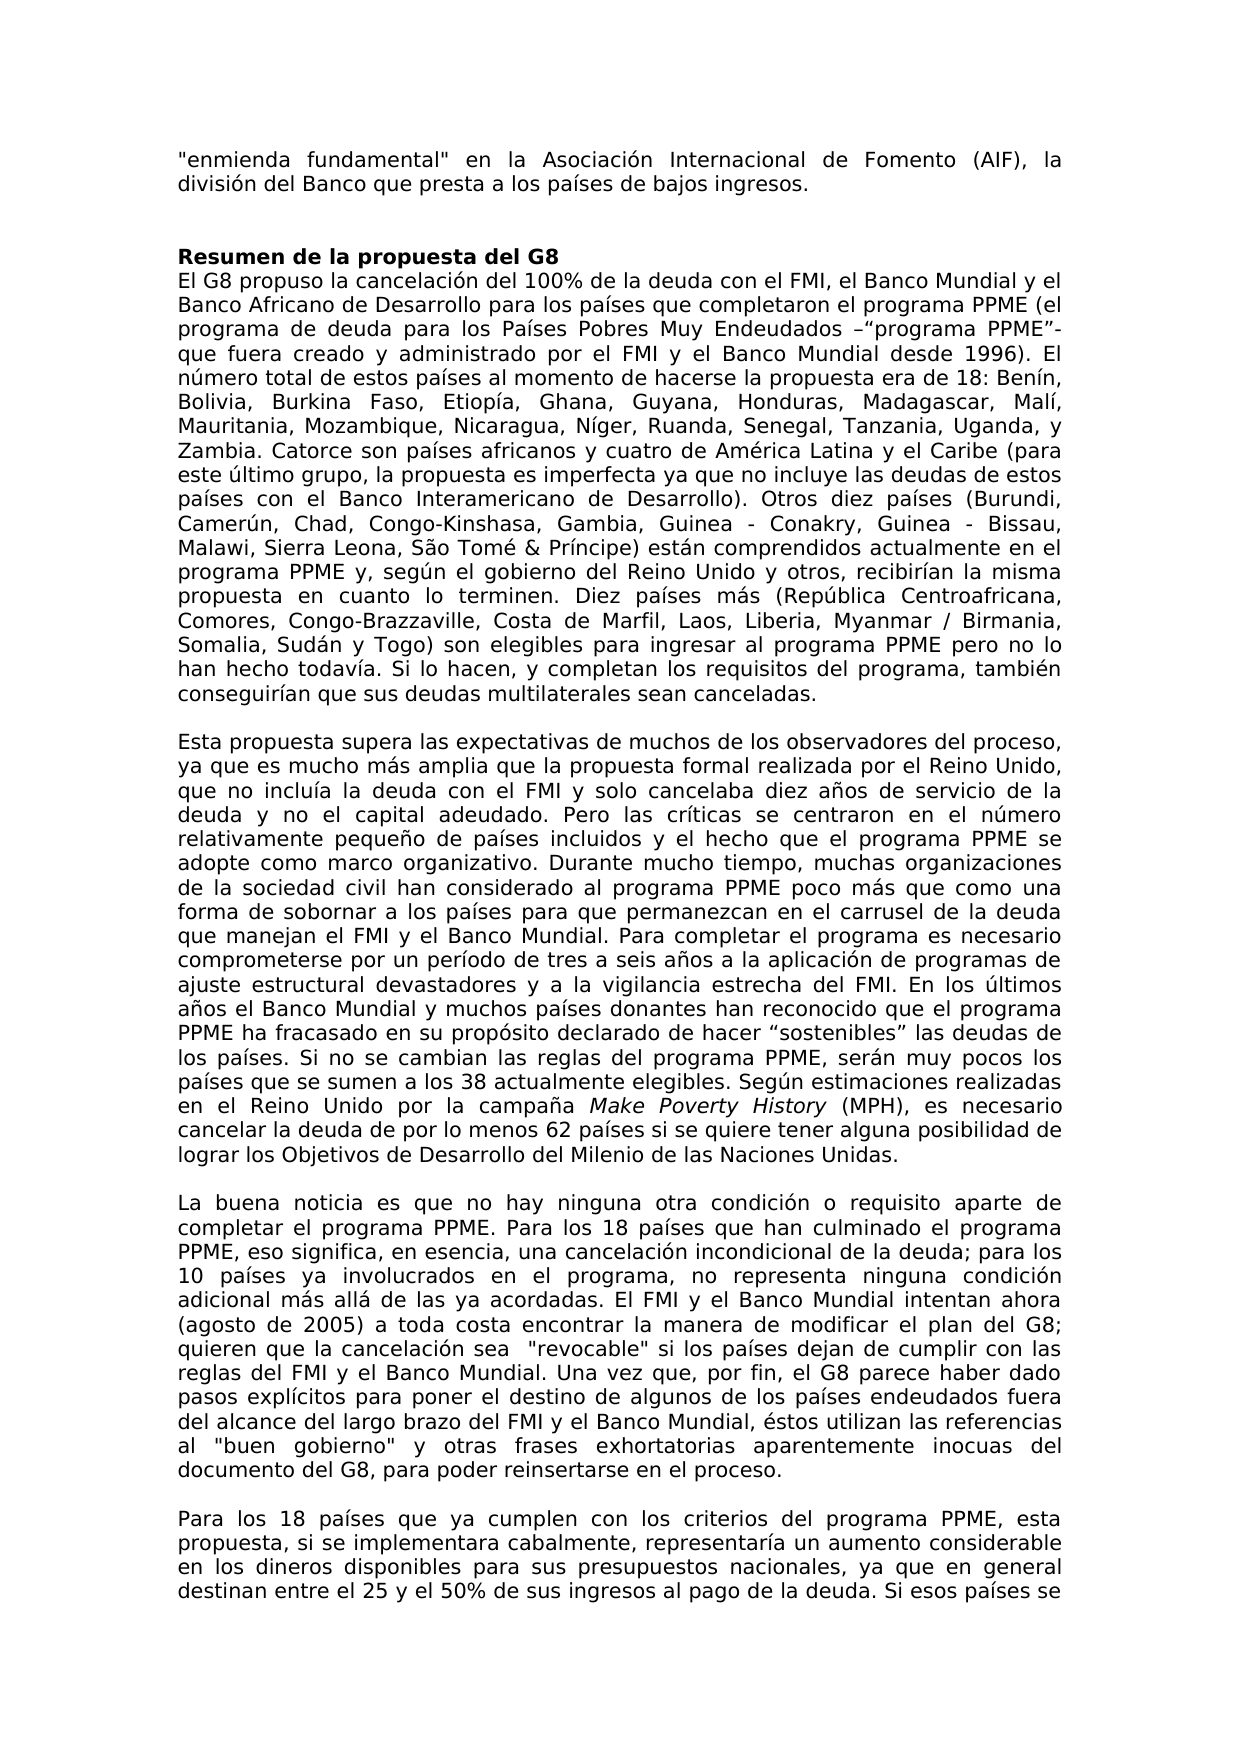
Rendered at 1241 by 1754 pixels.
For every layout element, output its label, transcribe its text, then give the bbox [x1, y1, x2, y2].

text Resumen de la propuesta del G8 [177, 220, 1063, 269]
text La buena noticia es que no hay ninguna otra condición o requisito aparte de completar el programa PPME. Para los 18 países que han culminado el programa PPME, eso significa, en esencia, una cancelación incondicional de la deuda; para los 10 países ya involucrados en el programa, no representa ninguna condición adicional más allá de las ya acordadas. El FMI y el Banco Mundial intentan ahora (agosto de 2005) a toda costa encontrar la manera de modificar el plan del G8; quieren que la cancelación sea "revocable" si los países dejan de cumplir con las reglas del FMI y el Banco Mundial. Una vez que, por fin, el G8 parece haber dado pasos explícitos para poner el destino de algunos de los países endeudados fuera del alcance del largo brazo del FMI y el Banco Mundial, éstos utilizan las referencias al "buen gobierno" y otras frases exhortatorias aparentemente inocuas del documento del G8, para poder reinsertarse en el proceso. [177, 1167, 1063, 1482]
text "enmienda fundamental" en la Asociación Internacional de Fomento (AIF), la división del Banco que presta a los países de bajos ingresos. [177, 148, 1063, 196]
text Esta propuesta supera las expectativas de muchos de los observadores del proceso, ya que es mucho más amplia que la propuesta formal realizada por el Reino Unido, que no incluía la deuda con el FMI y solo cancelaba diez años de servicio de la deuda y no el capital adeudado. Pero las críticas se centraron en el número relativamente pequeño de países incluidos y el hecho que el programa PPME se adopte como marco organizativo. Durante mucho tiempo, muchas organizaciones de la sociedad civil han considerado al programa PPME poco más que como una forma de sobornar a los países para que permanezcan en el carrusel de la deuda que manejan el FMI y el Banco Mundial. Para completar el programa es necesario comprometerse por un período de tres a seis años a la aplicación de programas de ajuste estructural devastadores y a la vigilancia estrecha del FMI. En los últimos años el Banco Mundial y muchos países donantes han reconocido que el programa PPME ha fracasado en su propósito declarado de hacer “sostenibles” las deudas de los países. Si no se cambian las reglas del programa PPME, serán muy pocos los países que se sumen a los 38 actualmente elegibles. Según estimaciones realizadas en el Reino Unido por la campaña Make Poverty History (MPH), es necesario cancelar la deuda de por lo menos 62 países si se quiere tener alguna posibilidad de lograr los Objetivos de Desarrollo del Milenio de las Naciones Unidas. [177, 730, 1063, 1167]
text El G8 propuso la cancelación del 100% de la deuda con el FMI, el Banco Mundial y el Banco Africano de Desarrollo para los países que completaron el programa PPME (el programa de deuda para los Países Pobres Muy Endeudados –“programa PPME”- que fuera creado y administrado por el FMI y el Banco Mundial desde 1996). El número total de estos países al momento de hacerse la propuesta era de 18: Benín, Bolivia, Burkina Faso, Etiopía, Ghana, Guyana, Honduras, Madagascar, Malí, Mauritania, Mozambique, Nicaragua, Níger, Ruanda, Senegal, Tanzania, Uganda, y Zambia. Catorce son países africanos y cuatro de América Latina y el Caribe (para este último grupo, la propuesta es imperfecta ya que no incluye las deudas de estos países con el Banco Interamericano de Desarrollo). Otros diez países (Burundi, Camerún, Chad, Congo-Kinshasa, Gambia, Guinea - Conakry, Guinea - Bissau, Malawi, Sierra Leona, São Tomé & Príncipe) están comprendidos actualmente en el programa PPME y, según el gobierno del Reino Unido y otros, recibirían la misma propuesta en cuanto lo terminen. Diez países más (República Centroafricana, Comores, Congo-Brazzaville, Costa de Marfil, Laos, Liberia, Myanmar / Birmania, Somalia, Sudán y Togo) son elegibles para ingresar al programa PPME pero no lo han hecho todavía. Si lo hacen, y completan los requisitos del programa, también conseguirían que sus deudas multilaterales sean canceladas. [177, 269, 1063, 706]
text Para los 18 países que ya cumplen con los criterios del programa PPME, esta propuesta, si se implementara cabalmente, representaría un aumento considerable en los dineros disponibles para sus presupuestos nacionales, ya que en general destinan entre el 25 y el 50% de sus ingresos al pago de la deuda. Si esos países se [177, 1482, 1063, 1604]
